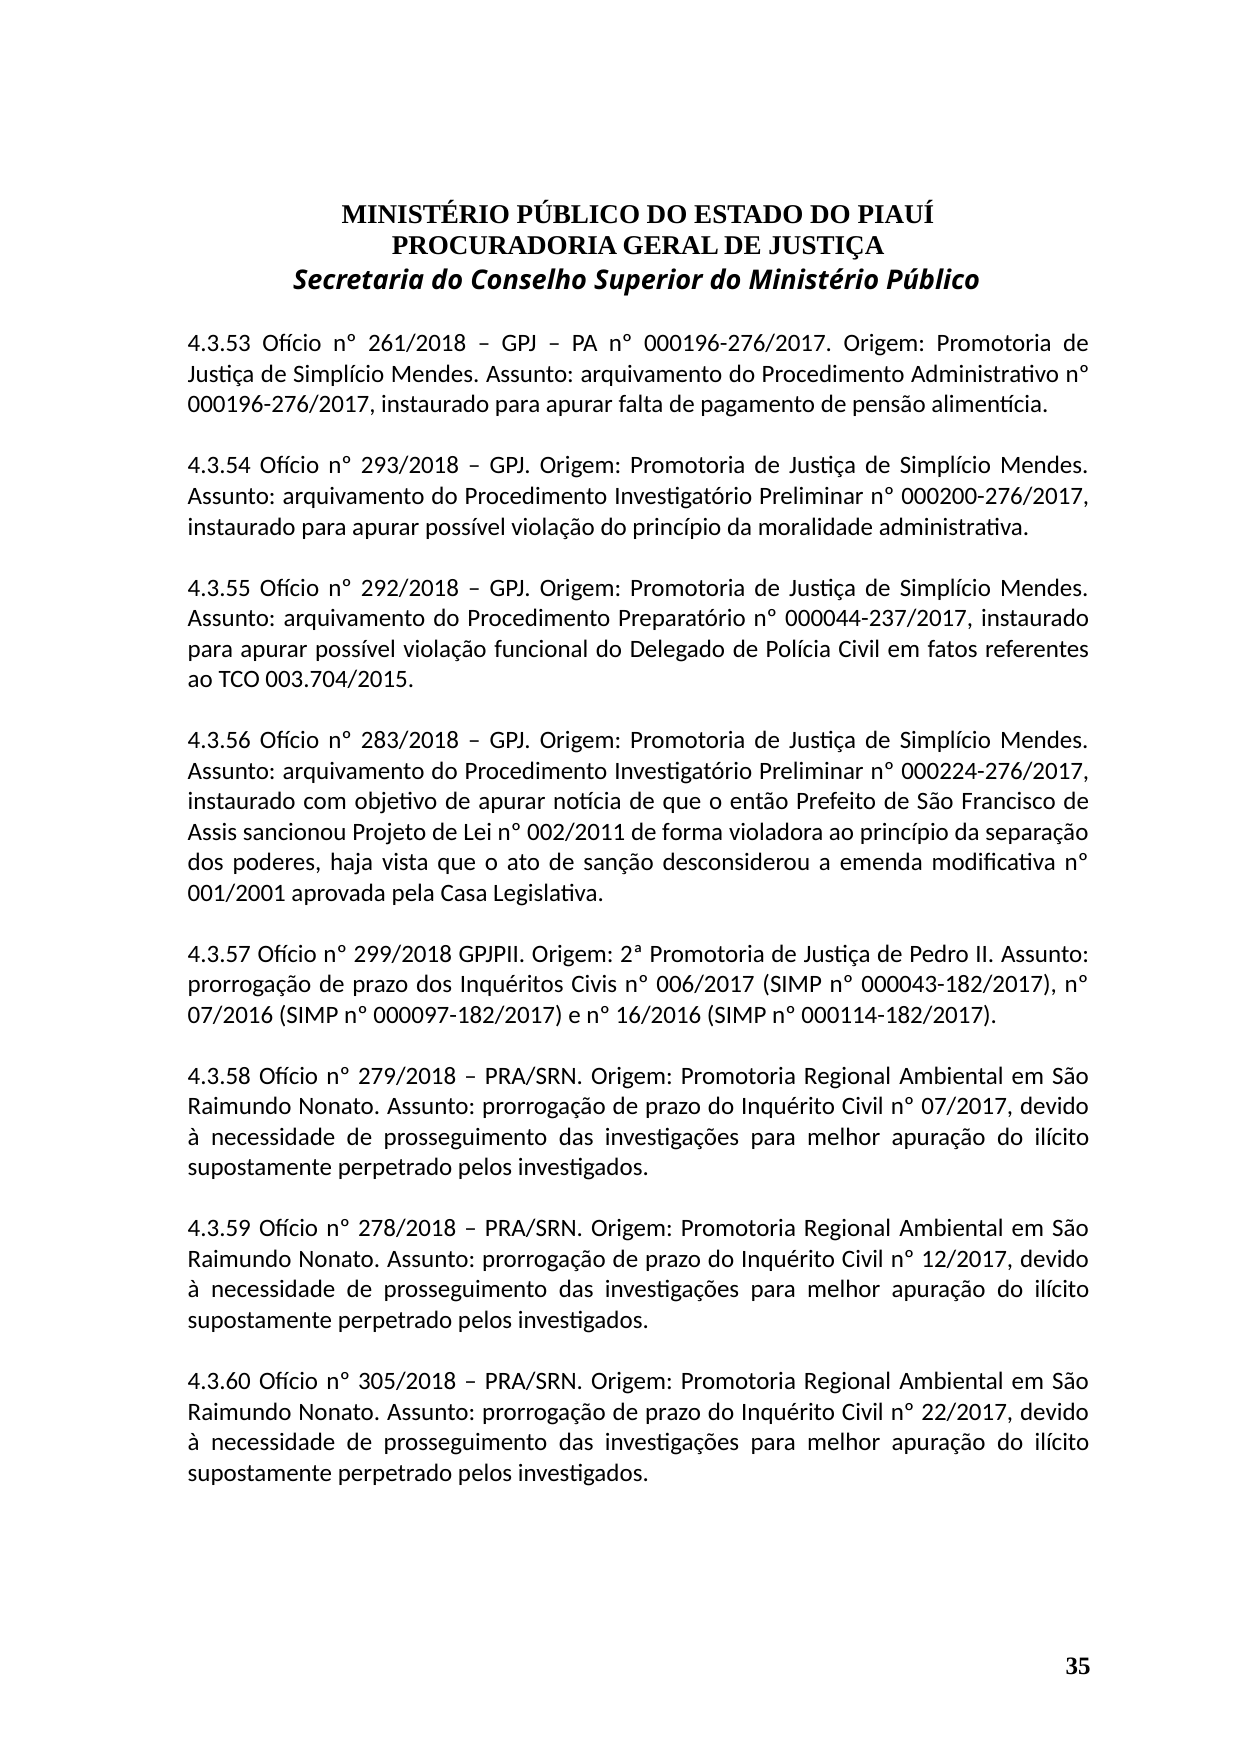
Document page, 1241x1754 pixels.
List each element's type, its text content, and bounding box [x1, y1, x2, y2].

text 4.3.59 Ofício nº 278/2018 – PRA/SRN. Origem: Promotoria Regional Ambiental em São Raimundo Nonato. Assunto: prorrogação de prazo do Inquérito Civil nº 12/2017, devido à necessidade de prosseguimento das investigações para melhor apuração do ilícito supostamente perpetrado pelos investigados. [187, 1213, 1090, 1335]
text 4.3.54 Ofício nº 293/2018 – GPJ. Origem: Promotoria de Justiça de Simplício Mendes. Assunto: arquivamento do Procedimento Investigatório Preliminar nº 000200-276/2017, instaurado para apurar possível violação do princípio da moralidade administrativa. [187, 449, 1090, 541]
text 4.3.53 Ofício nº 261/2018 – GPJ – PA nº 000196-276/2017. Origem: Promotoria de Justiça de Simplício Mendes. Assunto: arquivamento do Procedimento Administrativo nº 000196-276/2017, instaurado para apurar falta de pagamento de pensão alimentícia. [187, 327, 1090, 419]
text 4.3.58 Ofício nº 279/2018 – PRA/SRN. Origem: Promotoria Regional Ambiental em São Raimundo Nonato. Assunto: prorrogação de prazo do Inquérito Civil nº 07/2017, devido à necessidade de prosseguimento das investigações para melhor apuração do ilícito supostamente perpetrado pelos investigados. [187, 1060, 1090, 1182]
text 4.3.57 Ofício nº 299/2018 GPJPII. Origem: 2ª Promotoria de Justiça de Pedro II. Assunto: prorrogação de prazo dos Inquéritos Civis nº 006/2017 (SIMP nº 000043-182/2017), nº 07/2016 (SIMP nº 000097-182/2017) e nº 16/2016 (SIMP nº 000114-182/2017). [187, 938, 1090, 1029]
text 4.3.55 Ofício nº 292/2018 – GPJ. Origem: Promotoria de Justiça de Simplício Mendes. Assunto: arquivamento do Procedimento Preparatório nº 000044-237/2017, instaurado para apurar possível violação funcional do Delegado de Polícia Civil em fatos referentes ao TCO 003.704/2015. [187, 572, 1090, 694]
text 4.3.60 Ofício nº 305/2018 – PRA/SRN. Origem: Promotoria Regional Ambiental em São Raimundo Nonato. Assunto: prorrogação de prazo do Inquérito Civil nº 22/2017, devido à necessidade de prosseguimento das investigações para melhor apuração do ilícito supostamente perpetrado pelos investigados. [187, 1365, 1090, 1487]
text 4.3.56 Ofício nº 283/2018 – GPJ. Origem: Promotoria de Justiça de Simplício Mendes. Assunto: arquivamento do Procedimento Investigatório Preliminar nº 000224-276/2017, instaurado com objetivo de apurar notícia de que o então Prefeito de São Francisco de Assis sancionou Projeto de Lei nº 002/2011 de forma violadora ao princípio da separação dos poderes, haja vista que o ato de sanção desconsiderou a emenda modificativa nº 001/2001 aprovada pela Casa Legislativa. [187, 724, 1090, 907]
